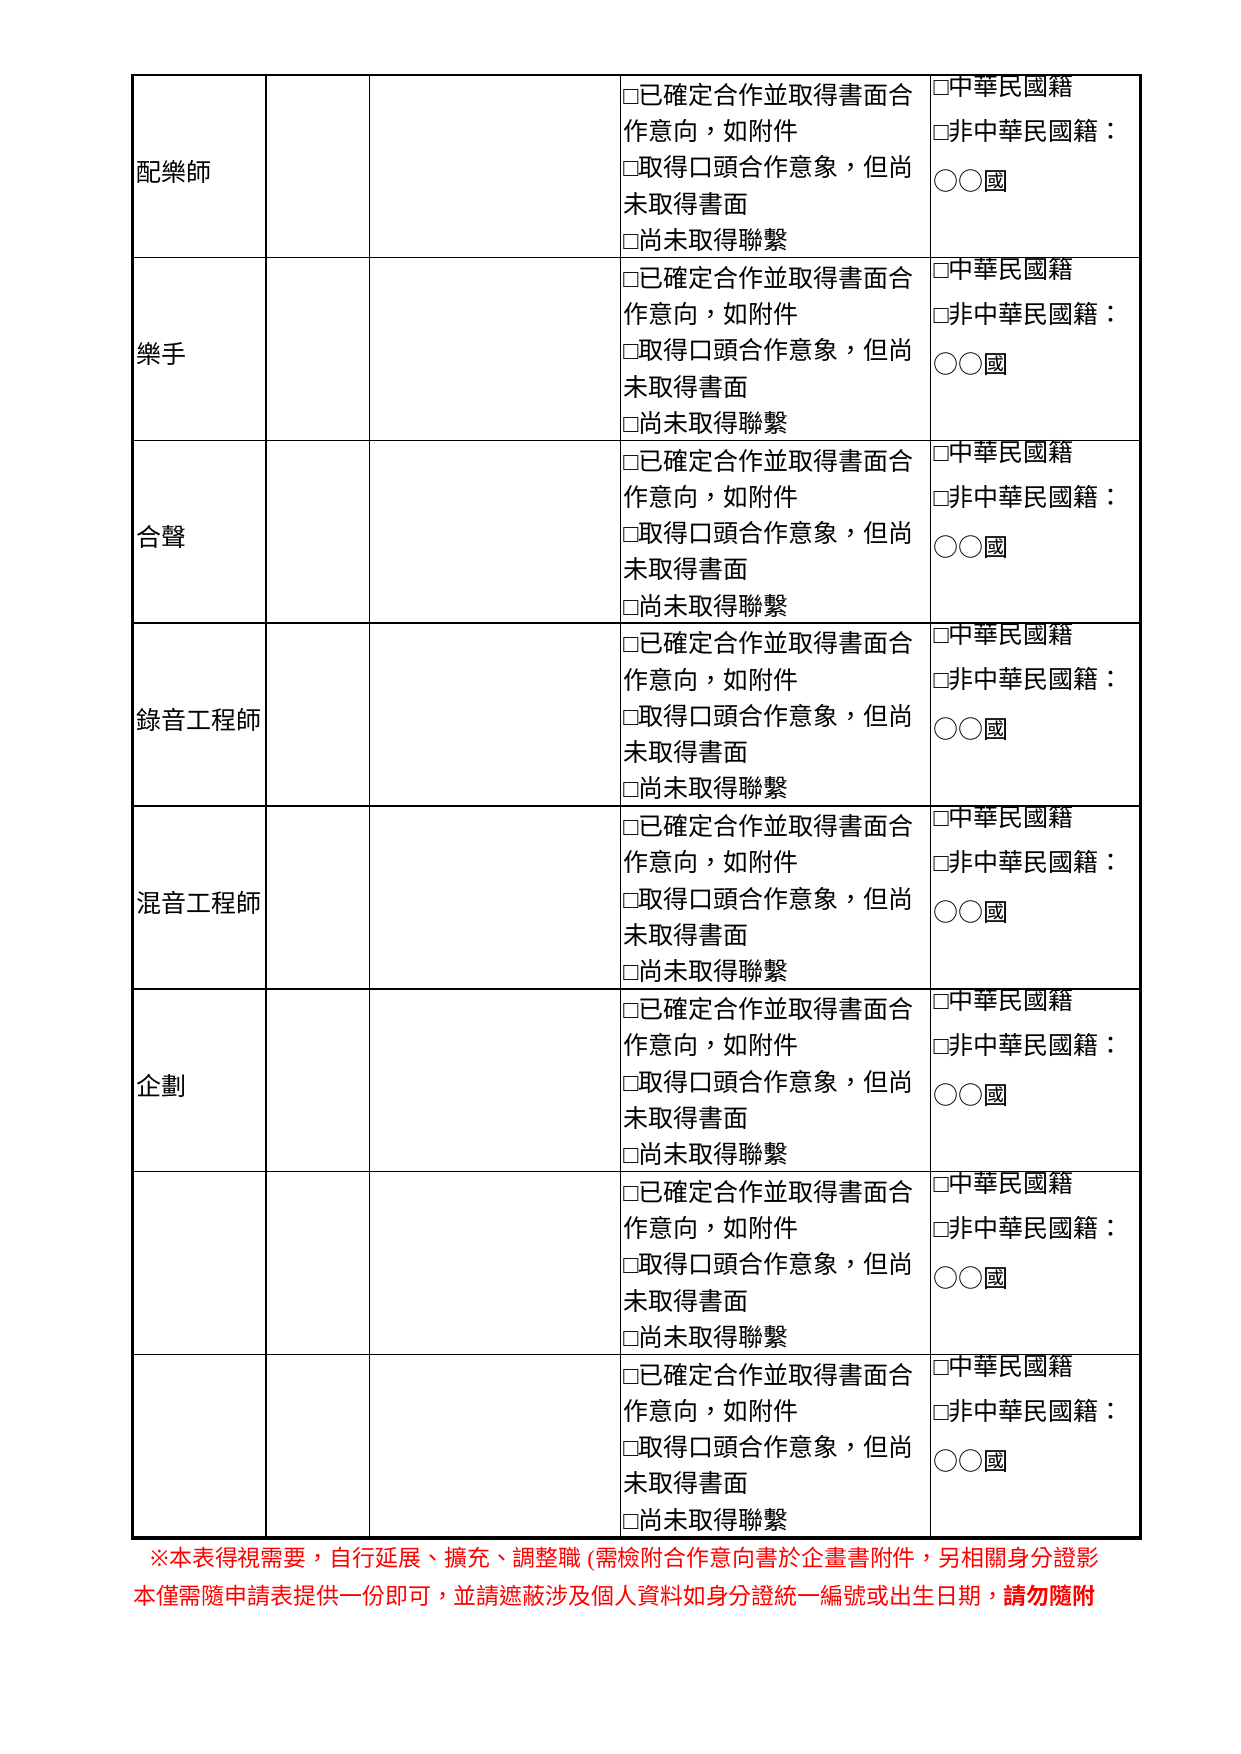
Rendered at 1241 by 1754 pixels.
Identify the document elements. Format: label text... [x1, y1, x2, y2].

table_cell □中華民國籍 □非中華民國籍：○○國 [931, 624, 1139, 805]
table_cell □中華民國籍 □非中華民國籍：○○國 [931, 258, 1139, 439]
table_cell [370, 807, 620, 988]
table_cell [370, 1172, 620, 1353]
table_cell □已確定合作並取得書面合作意向，如附件 □取得口頭合作意象，但尚未取得書面 □尚未取得聯繫 [621, 76, 930, 257]
table_cell [267, 258, 369, 439]
table_cell [370, 624, 620, 805]
table_cell 合聲 [134, 441, 265, 622]
table_cell 錄音工程師 [134, 624, 265, 805]
table_cell [267, 441, 369, 622]
table_cell 企劃 [134, 990, 265, 1171]
table_cell [267, 807, 369, 988]
table_cell □已確定合作並取得書面合作意向，如附件 □取得口頭合作意象，但尚未取得書面 □尚未取得聯繫 [621, 624, 930, 805]
table_cell 配樂師 [134, 76, 265, 257]
table_cell □已確定合作並取得書面合作意向，如附件 □取得口頭合作意象，但尚未取得書面 □尚未取得聯繫 [621, 1355, 930, 1536]
table_cell □中華民國籍 □非中華民國籍：○○國 [931, 441, 1139, 622]
table_cell 樂手 [134, 258, 265, 439]
table_cell [267, 990, 369, 1171]
table_cell □已確定合作並取得書面合作意向，如附件 □取得口頭合作意象，但尚未取得書面 □尚未取得聯繫 [621, 441, 930, 622]
table_cell [370, 76, 620, 257]
table_cell □已確定合作並取得書面合作意向，如附件 □取得口頭合作意象，但尚未取得書面 □尚未取得聯繫 [621, 258, 930, 439]
table_cell [267, 1172, 369, 1353]
table_cell □中華民國籍 □非中華民國籍：○○國 [931, 76, 1139, 257]
table_cell [267, 76, 369, 257]
table_cell □已確定合作並取得書面合作意向，如附件 □取得口頭合作意象，但尚未取得書面 □尚未取得聯繫 [621, 807, 930, 988]
table_cell [370, 990, 620, 1171]
table_cell [267, 1355, 369, 1536]
table_cell □中華民國籍 □非中華民國籍：○○國 [931, 990, 1139, 1171]
table_cell [370, 441, 620, 622]
table_cell [134, 1355, 265, 1536]
table_cell □已確定合作並取得書面合作意向，如附件 □取得口頭合作意象，但尚未取得書面 □尚未取得聯繫 [621, 990, 930, 1171]
table_cell [370, 1355, 620, 1536]
table_cell [370, 258, 620, 439]
table_cell □中華民國籍 □非中華民國籍：○○國 [931, 1172, 1139, 1353]
table_cell [267, 624, 369, 805]
table_cell □中華民國籍 □非中華民國籍：○○國 [931, 1355, 1139, 1536]
table_cell [134, 1172, 265, 1353]
table_cell 混音工程師 [134, 807, 265, 988]
text ※本表得視需要，自行延展、擴充、調整職 (需檢附合作意向書於企畫書附件，另相關身分證影本僅需隨申請表提供一份即可，並請遮蔽涉及個人資料如身分證統一編號或出生日期，請勿隨附 [133, 1540, 1107, 1611]
table_cell □已確定合作並取得書面合作意向，如附件 □取得口頭合作意象，但尚未取得書面 □尚未取得聯繫 [621, 1172, 930, 1353]
table_cell □中華民國籍 □非中華民國籍：○○國 [931, 807, 1139, 988]
